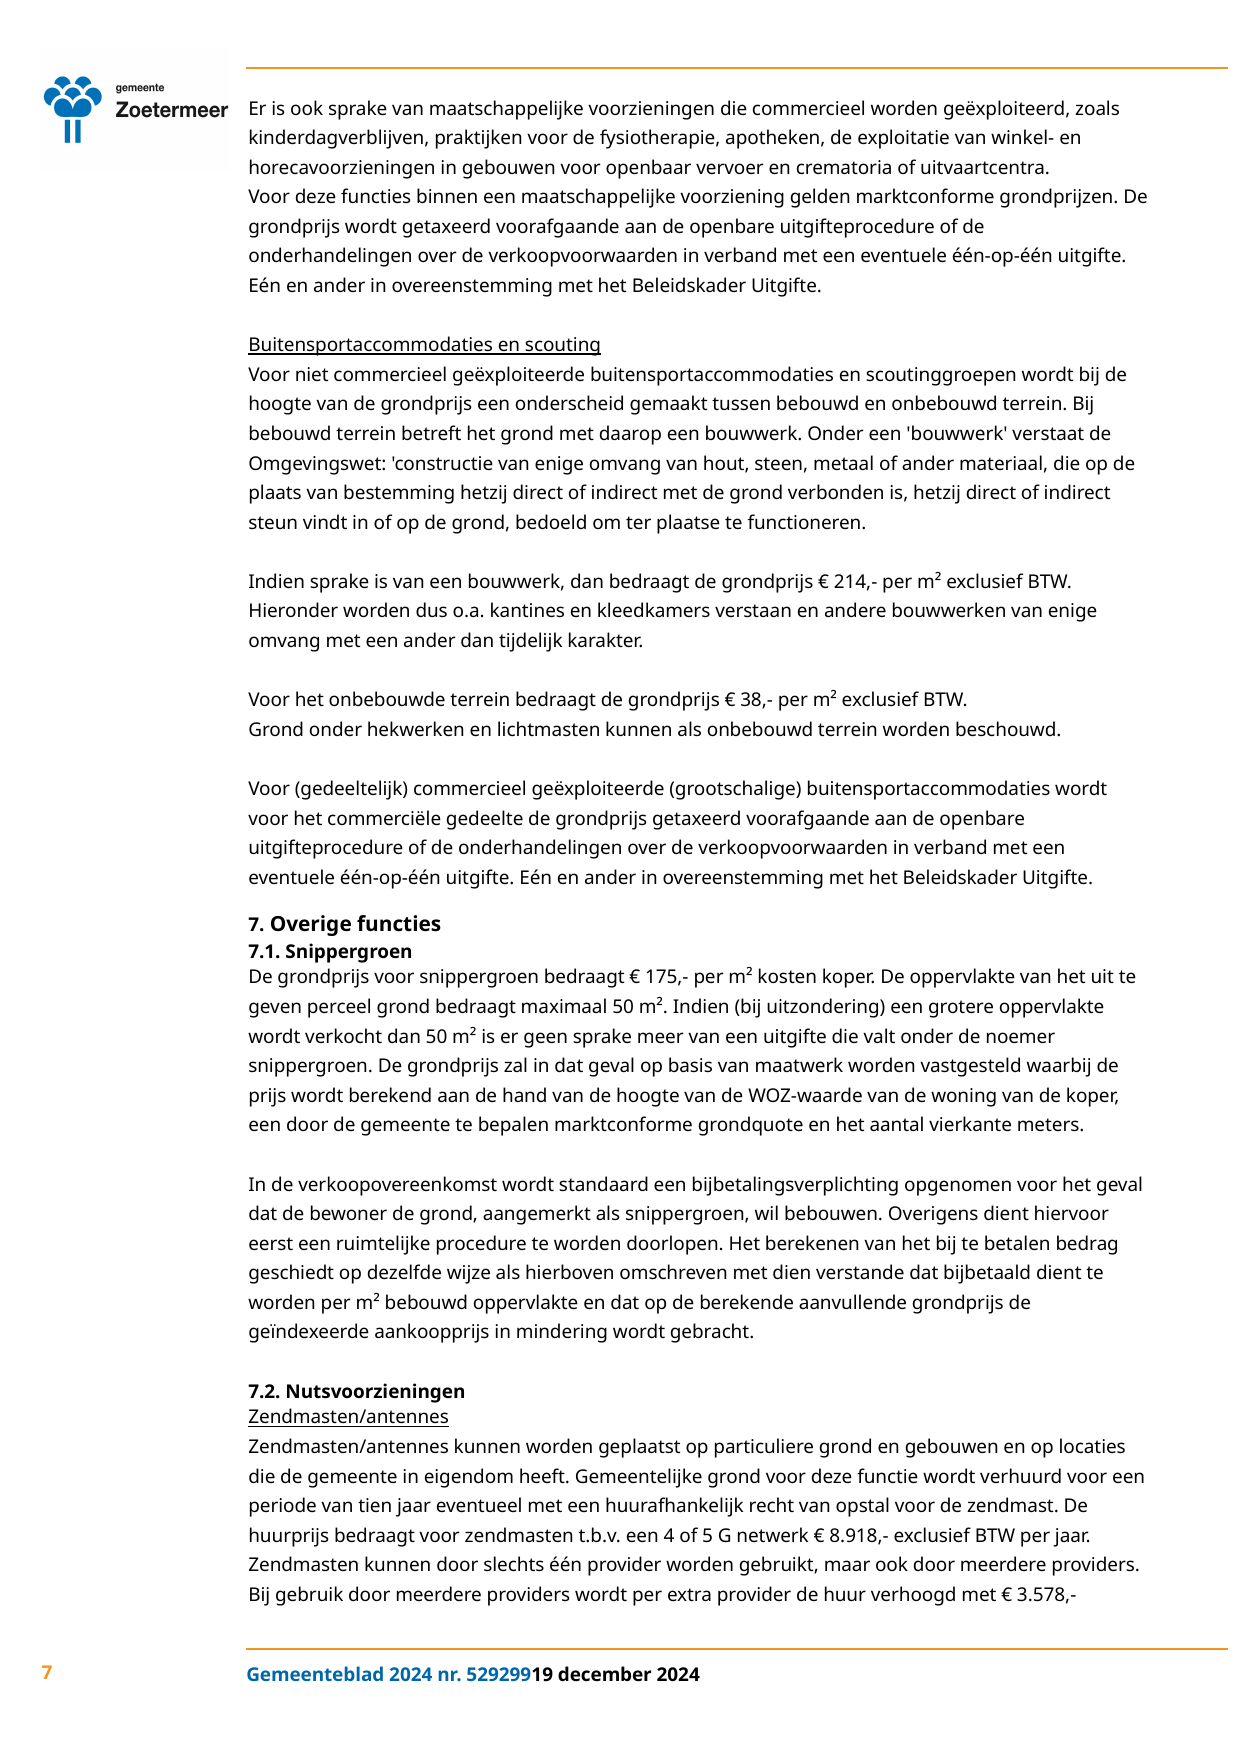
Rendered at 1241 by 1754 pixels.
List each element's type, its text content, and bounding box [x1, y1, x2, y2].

text Buitensportaccommodaties en scouting [248, 331, 1152, 357]
text Voor (gedeeltelijk) commercieel geëxploiteerde (grootschalige) buitensportaccommodaties wordt voor het commerciële gedeelte de grondprijs getaxeerd voorafgaande aan de openbare uitgifteprocedure of de onderhandelingen over de verkoopvoorwaarden in verband met een eventuele één-op-één uitgifte. Eén en ander in overeenstemming met het Beleidskader Uitgifte. [248, 775, 1152, 890]
text Grond onder hekwerken en lichtmasten kunnen als onbebouwd terrein worden beschouwd. [248, 716, 1152, 742]
text Er is ook sprake van maatschappelijke voorzieningen die commercieel worden geëxploiteerd, zoals kinderdagverblijven, praktijken voor de fysiotherapie, apotheken, de exploitatie van winkel- en horecavoorzieningen in gebouwen voor openbaar vervoer en crematoria of uitvaartcentra. [248, 95, 1152, 180]
text 7. Overige functies [248, 909, 1152, 938]
text 7.2. Nutsvoorzieningen [248, 1378, 1152, 1404]
text Zendmasten/antennes [248, 1404, 1152, 1429]
text De grondprijs voor snippergroen bedraagt € 175,- per m² kosten koper. De oppervlakte van het uit te geven perceel grond bedraagt maximaal 50 m². Indien (bij uitzondering) een grotere oppervlakte wordt verkocht dan 50 m² is er geen sprake meer van een uitgifte die valt onder de noemer snippergroen. De grondprijs zal in dat geval op basis van maatwerk worden vastgesteld waarbij de prijs wordt berekend aan de hand van de hoogte van de WOZ-waarde van de woning van de koper, een door de gemeente te bepalen marktconforme grondquote en het aantal vierkante meters. [248, 964, 1152, 1137]
text Zendmasten/antennes kunnen worden geplaatst op particuliere grond en gebouwen en op locaties die de gemeente in eigendom heeft. Gemeentelijke grond voor deze functie wordt verhuurd voor een periode van tien jaar eventueel met een huurafhankelijk recht van opstal voor de zendmast. De huurprijs bedraagt voor zendmasten t.b.v. een 4 of 5 G netwerk € 8.918,- exclusief BTW per jaar. Zendmasten kunnen door slechts één provider worden gebruikt, maar ook door meerdere providers. Bij gebruik door meerdere providers wordt per extra provider de huur verhoogd met € 3.578,- [248, 1433, 1152, 1607]
text In de verkoopovereenkomst wordt standaard een bijbetalingsverplichting opgenomen voor het geval dat de bewoner de grond, aangemerkt als snippergroen, wil bebouwen. Overigens dient hiervoor eerst een ruimtelijke procedure te worden doorlopen. Het berekenen van het bij te betalen bedrag geschiedt op dezelfde wijze als hierboven omschreven met dien verstande dat bijbetaald dient te worden per m² bebouwd oppervlakte en dat op de berekende aanvullende grondprijs de geïndexeerde aankoopprijs in mindering wordt gebracht. [248, 1171, 1152, 1344]
text Indien sprake is van een bouwwerk, dan bedraagt de grondprijs € 214,- per m² exclusief BTW. Hieronder worden dus o.a. kantines en kleedkamers verstaan en andere bouwwerken van enige omvang met een ander dan tijdelijk karakter. [248, 568, 1152, 653]
picture [41, 47, 231, 172]
text Voor het onbebouwde terrein bedraagt de grondprijs € 38,- per m² exclusief BTW. [248, 686, 1152, 712]
text Voor niet commercieel geëxploiteerde buitensportaccommodaties en scoutinggroepen wordt bij de hoogte van de grondprijs een onderscheid gemaakt tussen bebouwd en onbebouwd terrein. Bij bebouwd terrein betreft het grond met daarop een bouwwerk. Onder een 'bouwwerk' verstaat de Omgevingswet: 'constructie van enige omvang van hout, steen, metaal of ander materiaal, die op de plaats van bestemming hetzij direct of indirect met de grond verbonden is, hetzij direct of indirect steun vindt in of op de grond, bedoeld om ter plaatse te functioneren. [248, 361, 1152, 535]
text Voor deze functies binnen een maatschappelijke voorziening gelden marktconforme grondprijzen. De grondprijs wordt getaxeerd voorafgaande aan de openbare uitgifteprocedure of de onderhandelingen over de verkoopvoorwaarden in verband met een eventuele één-op-één uitgifte. Eén en ander in overeenstemming met het Beleidskader Uitgifte. [248, 183, 1152, 298]
text 7.1. Snippergroen [248, 938, 1152, 964]
